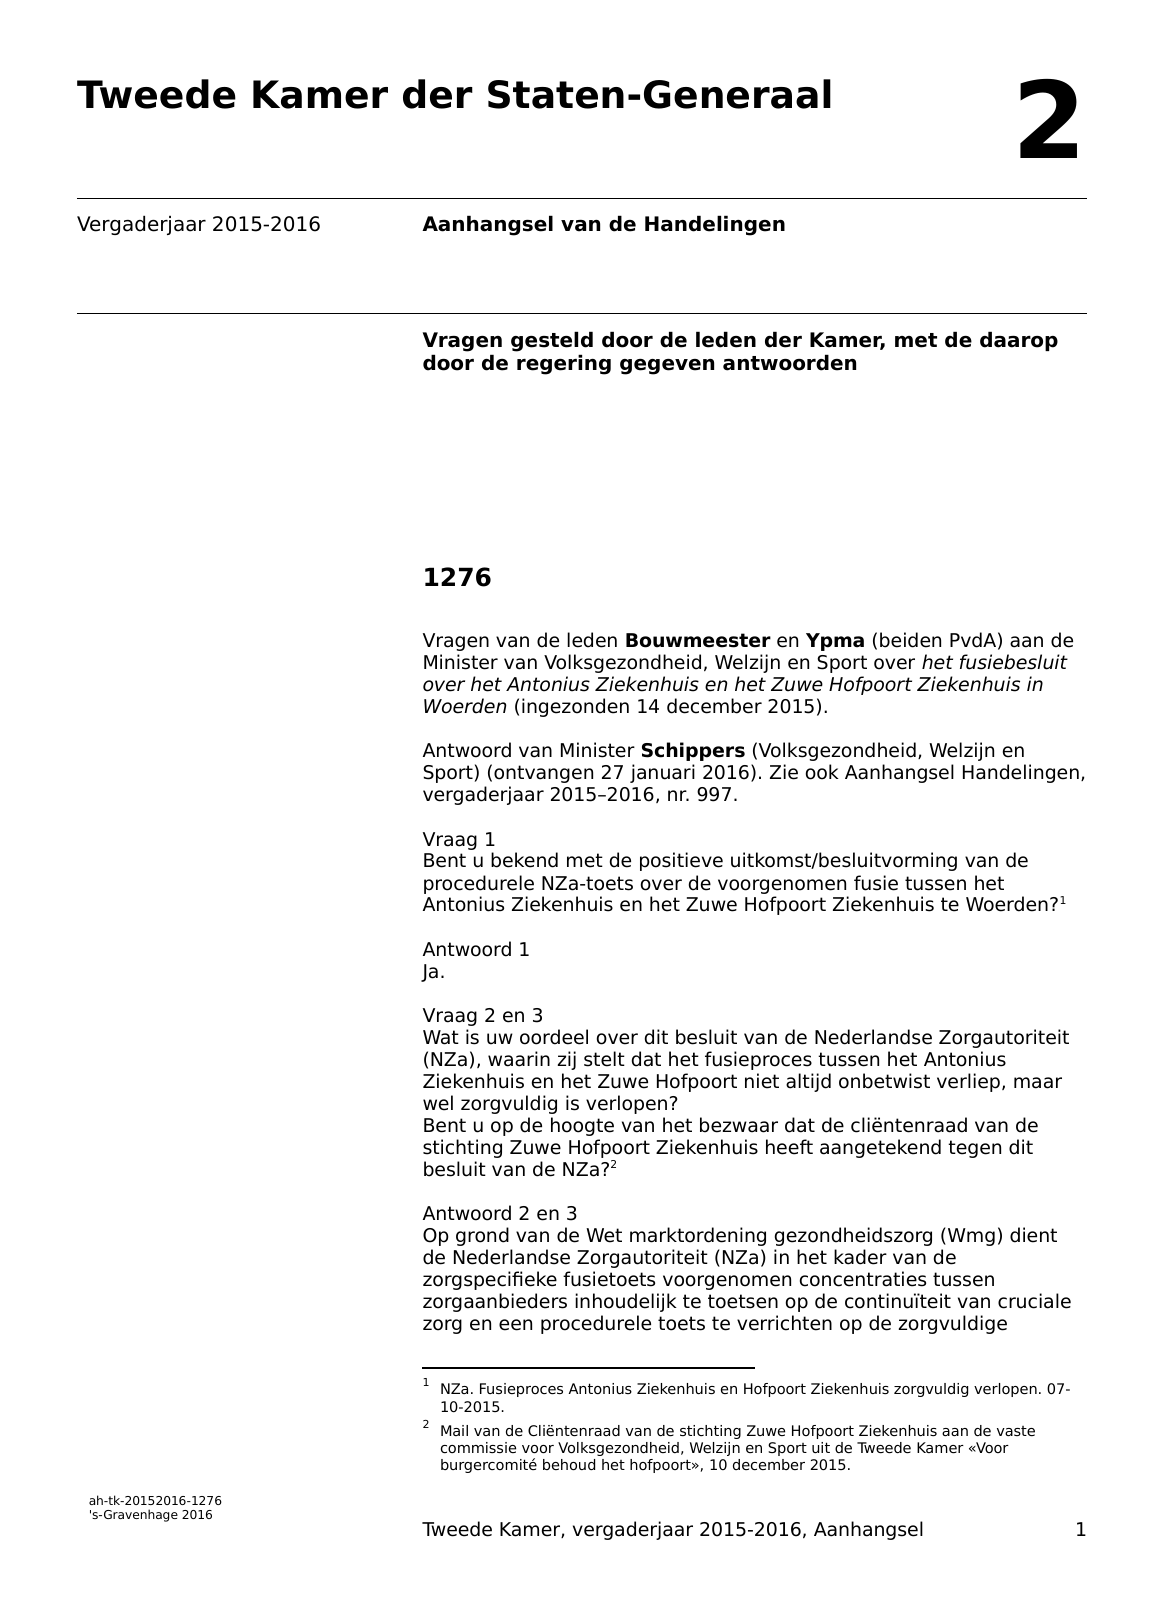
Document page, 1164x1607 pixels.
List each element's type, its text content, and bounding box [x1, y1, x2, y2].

text Antwoord van Minister Schippers (Volksgezondheid, Welzijn en Sport) (ontvangen 27 januari 2016). Zie ook Aanhangsel Handelingen, vergaderjaar 2015–2016, nr. 997. [422, 740, 1087, 806]
text Wat is uw oordeel over dit besluit van de Nederlandse Zorgautoriteit (NZa), waarin zij stelt dat het fusieproces tussen het Antonius Ziekenhuis en het Zuwe Hofpoort niet altijd onbetwist verliep, maar wel zorgvuldig is verlopen? [422, 1027, 1087, 1114]
text Mail van de Cliëntenraad van de stichting Zuwe Hofpoort Ziekenhuis aan de vaste commissie voor Volksgezondheid, Welzijn en Sport uit de Tweede Kamer «Voor burgercomité behoud het hofpoort», 10 december 2015. [422, 1418, 1087, 1474]
text NZa. Fusieproces Antonius Ziekenhuis en Hofpoort Ziekenhuis zorgvuldig verlopen. 07-10-2015. [422, 1377, 1087, 1416]
text 1276 [422, 563, 1087, 592]
table_header 2 [886, 59, 1087, 198]
text 's-Gravenhage 2016 [88, 1508, 323, 1522]
text Op grond van de Wet marktordening gezondheidszorg (Wmg) dient de Nederlandse Zorgautoriteit (NZa) in het kader van de zorgspecifieke fusietoets voorgenomen concentraties tussen zorgaanbieders inhoudelijk te toetsen op de continuïteit van cruciale zorg en een procedurele toets te verrichten op de zorgvuldige [422, 1225, 1087, 1334]
text Antwoord 2 en 3 [422, 1203, 1087, 1225]
text Vragen van de leden Bouwmeester en Ypma (beiden PvdA) aan de Minister van Volksgezondheid, Welzijn en Sport over het fusiebesluit over het Antonius Ziekenhuis en het Zuwe Hofpoort Ziekenhuis in Woerden (ingezonden 14 december 2015). [422, 630, 1087, 718]
text Bent u bekend met de positieve uitkomst/besluitvorming van de procedurele NZa-toets over de voorgenomen fusie tussen het Antonius Ziekenhuis en het Zuwe Hofpoort Ziekenhuis te Woerden? [422, 850, 1087, 916]
text Bent u op de hoogte van het bezwaar dat de cliëntenraad van de stichting Zuwe Hofpoort Ziekenhuis heeft aangetekend tegen dit besluit van de NZa? [422, 1114, 1087, 1181]
text Vraag 2 en 3 [422, 1005, 1087, 1027]
table_cell [77, 314, 422, 375]
text Vraag 1 [422, 828, 1087, 850]
table_cell Aanhangsel van de Handelingen [422, 199, 1087, 313]
table_cell Vragen gesteld door de leden der Kamer, met de daarop door de regering gegeven antwoorden [422, 314, 1087, 375]
text Ja. [422, 961, 1087, 982]
table_header Tweede Kamer der Staten-Generaal [77, 59, 886, 198]
text ah-tk-20152016-1276 [88, 1494, 323, 1508]
text Antwoord 1 [422, 938, 1087, 961]
table_cell Vergaderjaar 2015-2016 [77, 199, 422, 313]
